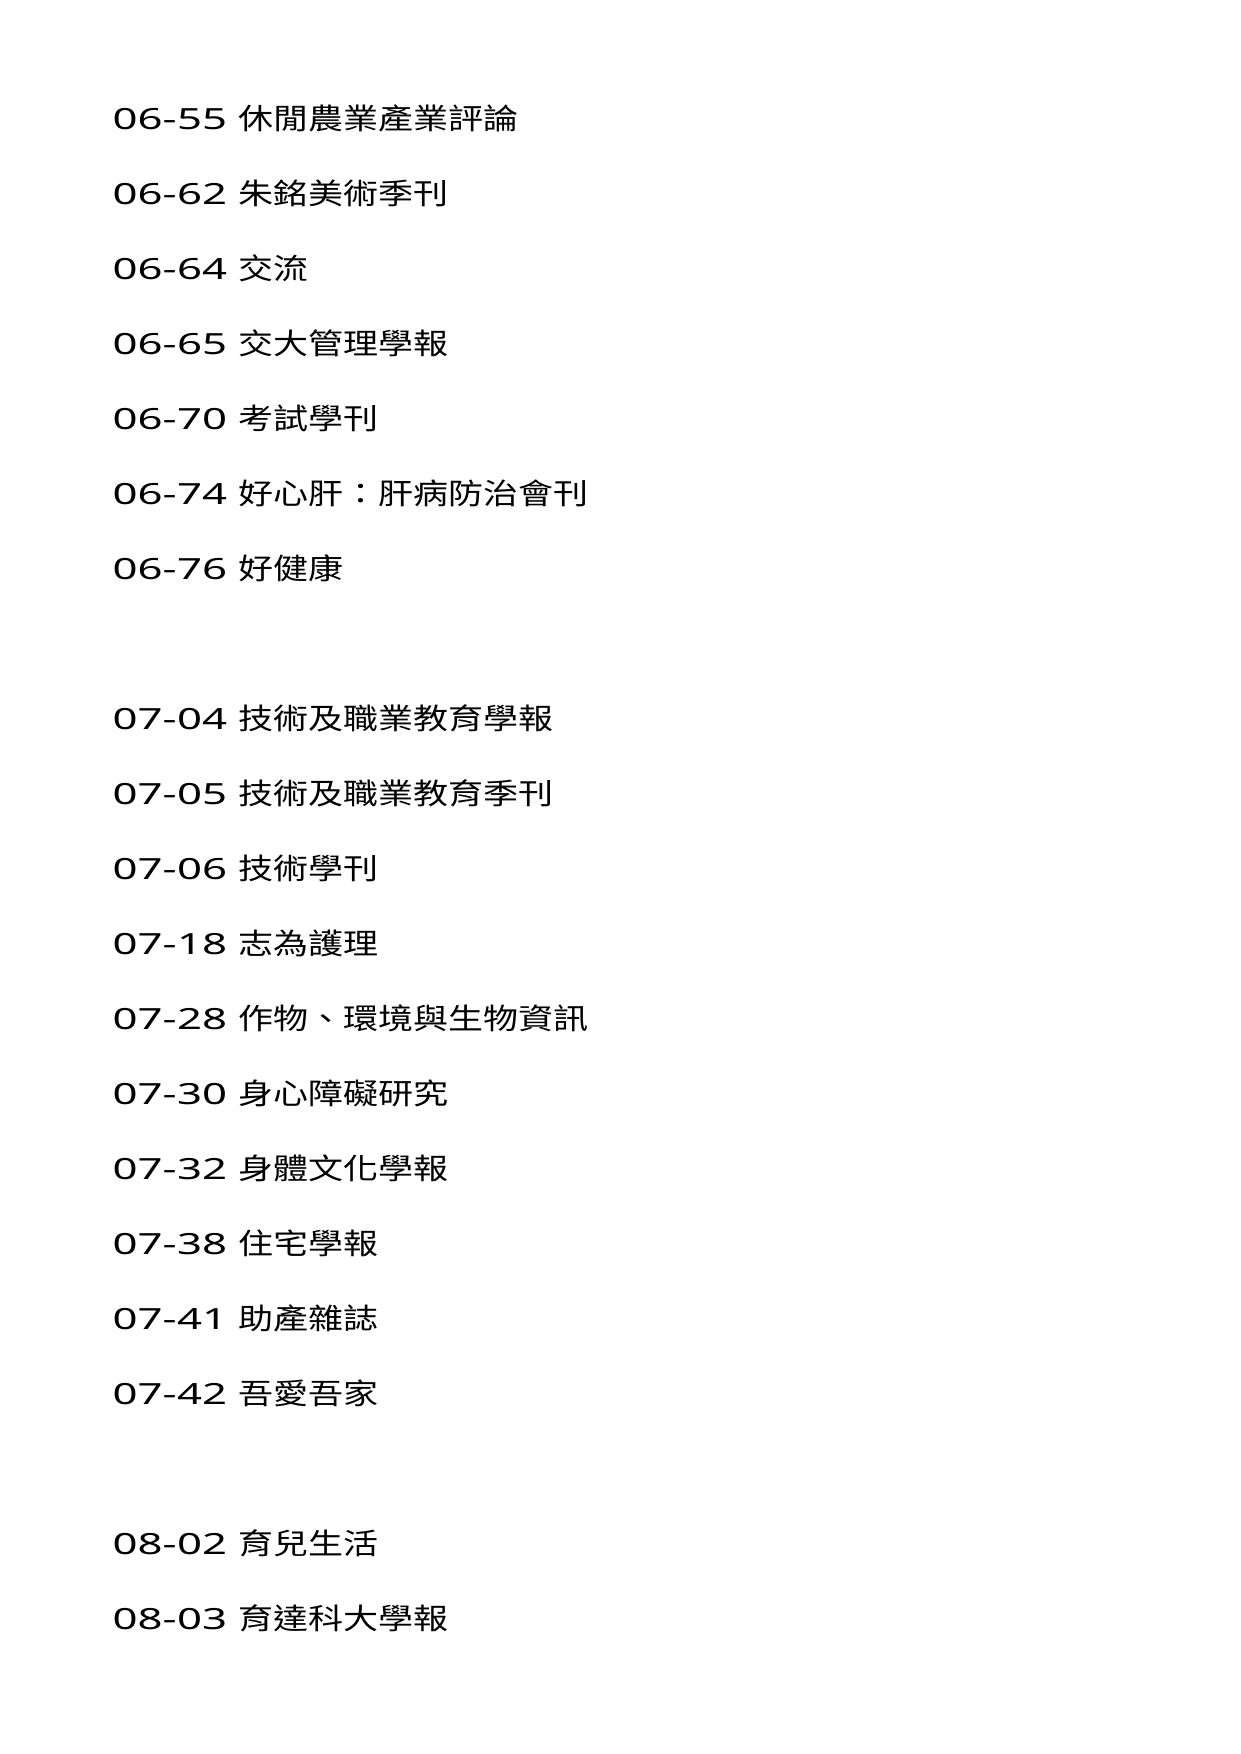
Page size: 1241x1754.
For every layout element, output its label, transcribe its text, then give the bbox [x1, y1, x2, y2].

text 06-74 好心肝：肝病防治會刊 [112, 454, 1200, 529]
text 07-06 技術學刊 [112, 829, 1200, 904]
text 07-42 吾愛吾家 [112, 1354, 1200, 1429]
text 08-02 育兒生活 [112, 1504, 1200, 1579]
text 07-30 身心障礙研究 [112, 1054, 1200, 1129]
text 06-55 休閒農業產業評論 [112, 79, 1200, 154]
text 07-38 住宅學報 [112, 1204, 1200, 1279]
text 07-32 身體文化學報 [112, 1129, 1200, 1204]
text 07-04 技術及職業教育學報 [112, 679, 1200, 754]
text 06-70 考試學刊 [112, 379, 1200, 454]
text 08-03 育達科大學報 [112, 1579, 1200, 1654]
text 06-64 交流 [112, 229, 1200, 304]
text 06-76 好健康 [112, 529, 1200, 604]
text 07-05 技術及職業教育季刊 [112, 754, 1200, 829]
text 06-65 交大管理學報 [112, 304, 1200, 379]
text 07-28 作物、環境與生物資訊 [112, 979, 1200, 1054]
text 06-62 朱銘美術季刊 [112, 154, 1200, 229]
text 07-41 助產雜誌 [112, 1279, 1200, 1354]
text 07-18 志為護理 [112, 904, 1200, 979]
